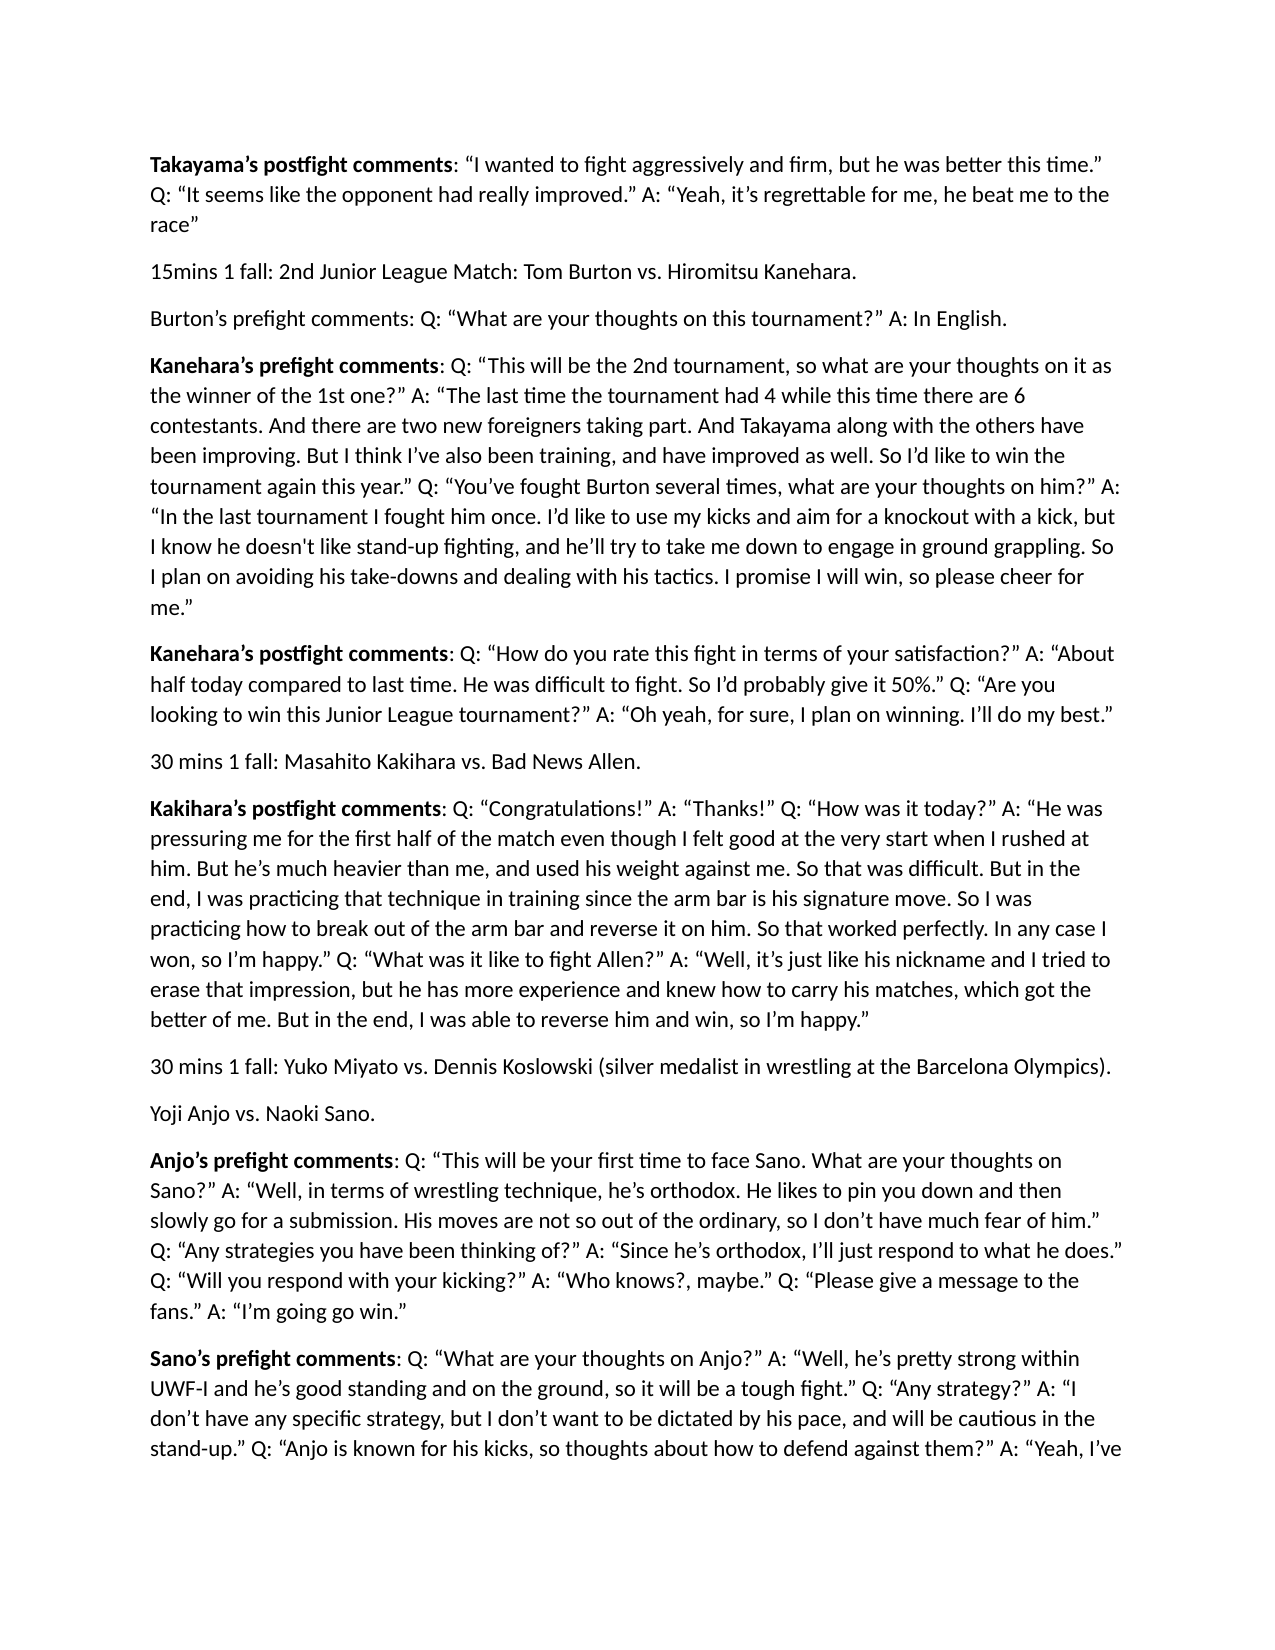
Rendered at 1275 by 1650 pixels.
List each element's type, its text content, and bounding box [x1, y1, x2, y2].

text Kanehara’s prefight comments: Q: “This will be the 2nd tournament, so what are your thoughts on it as the winner of the 1st one?” A: “The last time the tournament had 4 while this time there are 6 contestants. And there are two new foreigners taking part. And Takayama along with the others have been improving. But I think I’ve also been training, and have improved as well. So I’d like to win the tournament again this year.” Q: “You’ve fought Burton several times, what are your thoughts on him?” A: “In the last tournament I fought him once. I’d like to use my kicks and aim for a knockout with a kick, but I know he doesn't like stand-up fighting, and he’ll try to take me down to engage in ground grappling. So I plan on avoiding his take-downs and dealing with his tactics. I promise I will win, so please cheer for me.” [150, 351, 1125, 621]
text 30 mins 1 fall: Yuko Miyato vs. Dennis Koslowski (silver medalist in wrestling at the Barcelona Olympics). [150, 1052, 1125, 1080]
text Takayama’s postfight comments: “I wanted to fight aggressively and firm, but he was better this time.” Q: “It seems like the opponent had really improved.” A: “Yeah, it’s regrettable for me, he beat me to the race” [150, 150, 1125, 238]
text Kakihara’s postfight comments: Q: “Congratulations!” A: “Thanks!” Q: “How was it today?” A: “He was pressuring me for the first half of the match even though I felt good at the very start when I rushed at him. But he’s much heavier than me, and used his weight against me. So that was difficult. But in the end, I was practicing that technique in training since the arm bar is his signature move. So I was practicing how to break out of the arm bar and reverse it on him. So that worked perfectly. In any case I won, so I’m happy.” Q: “What was it like to fight Allen?” A: “Well, it’s just like his nickname and I tried to erase that impression, but he has more experience and knew how to carry his matches, which got the better of me. But in the end, I was able to reverse him and win, so I’m happy.” [150, 794, 1125, 1033]
text Anjo’s prefight comments: Q: “This will be your first time to face Sano. What are your thoughts on Sano?” A: “Well, in terms of wrestling technique, he’s orthodox. He likes to pin you down and then slowly go for a submission. His moves are not so out of the ordinary, so I don’t have much fear of him.” Q: “Any strategies you have been thinking of?” A: “Since he’s orthodox, I’ll just respond to what he does.” Q: “Will you respond with your kicking?” A: “Who knows?, maybe.” Q: “Please give a message to the fans.” A: “I’m going go win.” [150, 1146, 1125, 1325]
text Sano’s prefight comments: Q: “What are your thoughts on Anjo?” A: “Well, he’s pretty strong within UWF-I and he’s good standing and on the ground, so it will be a tough fight.” Q: “Any strategy?” A: “I don’t have any specific strategy, but I don’t want to be dictated by his pace, and will be cautious in the stand-up.” Q: “Anjo is known for his kicks, so thoughts about how to defend against them?” A: “Yeah, I’ve [150, 1344, 1125, 1462]
text Kanehara’s postfight comments: Q: “How do you rate this fight in terms of your satisfaction?” A: “About half today compared to last time. He was difficult to fight. So I’d probably give it 50%.” Q: “Are you looking to win this Junior League tournament?” A: “Oh yeah, for sure, I plan on winning. I’ll do my best.” [150, 639, 1125, 728]
text Burton’s prefight comments: Q: “What are your thoughts on this tournament?” A: In English. [150, 304, 1125, 332]
text Yoji Anjo vs. Naoki Sano. [150, 1099, 1125, 1127]
text 15mins 1 fall: 2nd Junior League Match: Tom Burton vs. Hiromitsu Kanehara. [150, 257, 1125, 285]
text 30 mins 1 fall: Masahito Kakihara vs. Bad News Allen. [150, 747, 1125, 775]
